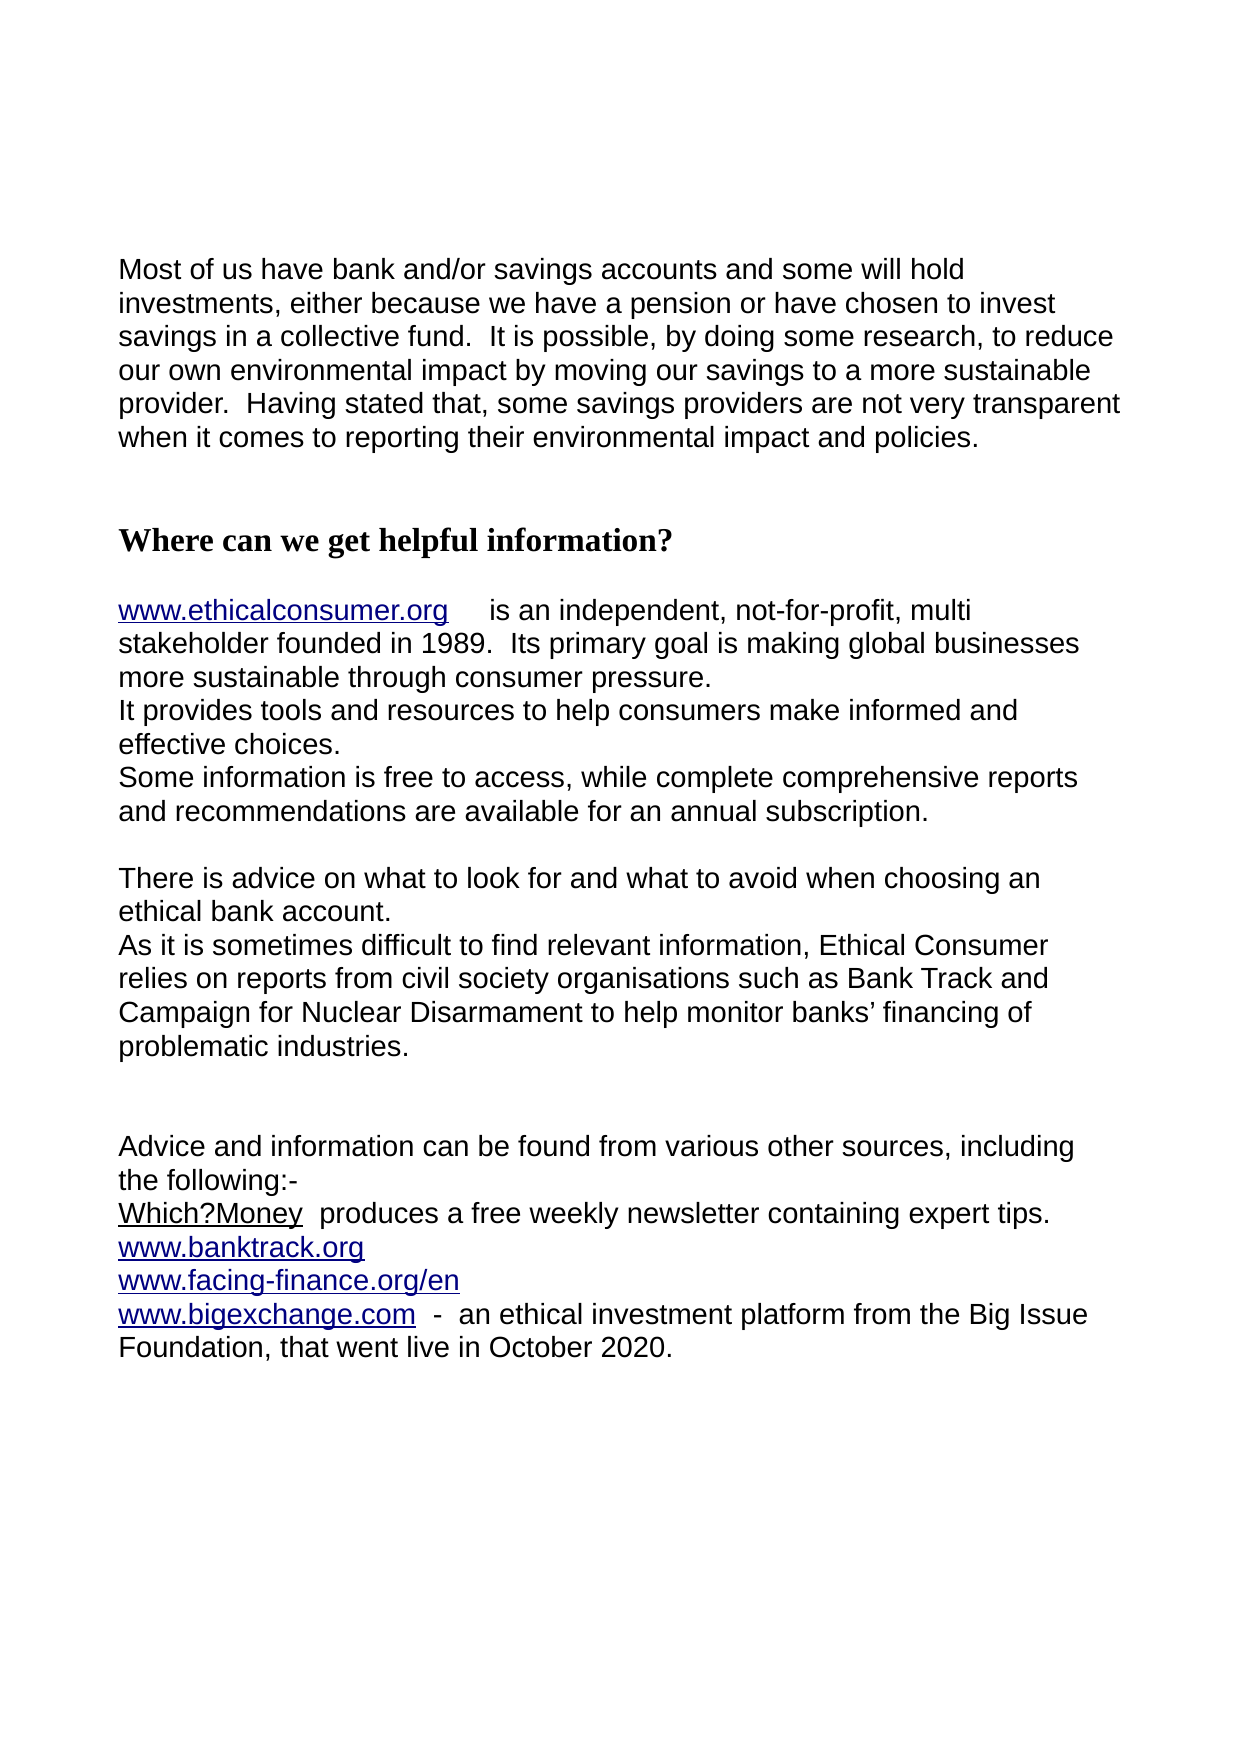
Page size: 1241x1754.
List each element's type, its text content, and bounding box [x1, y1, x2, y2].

text Where can we get helpful information? [118, 521, 1122, 559]
text Which?Money produces a free weekly newsletter containing expert tips. [118, 1196, 1122, 1230]
text There is advice on what to look for and what to avoid when choosing an ethical bank account. [118, 861, 1122, 928]
text www.facing-finance.org/en [118, 1263, 1122, 1297]
text www.banktrack.org [118, 1230, 1122, 1263]
text www.bigexchange.com - an ethical investment platform from the Big Issue Foundation, that went live in October 2020. [118, 1297, 1122, 1364]
text www.ethicalconsumer.org is an independent, not-for-profit, multi stakeholder founded in 1989. Its primary goal is making global businesses more sustainable through consumer pressure. [118, 592, 1122, 693]
text Most of us have bank and/or savings accounts and some will hold investments, either because we have a pension or have chosen to invest savings in a collective fund. It is possible, by doing some research, to reduce our own environmental impact by moving our savings to a more sustainable provider. Having stated that, some savings providers are not very transparent when it comes to reporting their environmental impact and policies. [118, 252, 1122, 453]
text Some information is free to access, while complete comprehensive reports and recommendations are available for an annual subscription. [118, 760, 1122, 827]
text It provides tools and resources to help consumers make informed and effective choices. [118, 693, 1122, 760]
text Advice and information can be found from various other sources, including the following:- [118, 1129, 1122, 1196]
text As it is sometimes difficult to find relevant information, Ethical Consumer relies on reports from civil society organisations such as Bank Track and Campaign for Nuclear Disarmament to help monitor banks’ financing of problematic industries. [118, 928, 1122, 1062]
